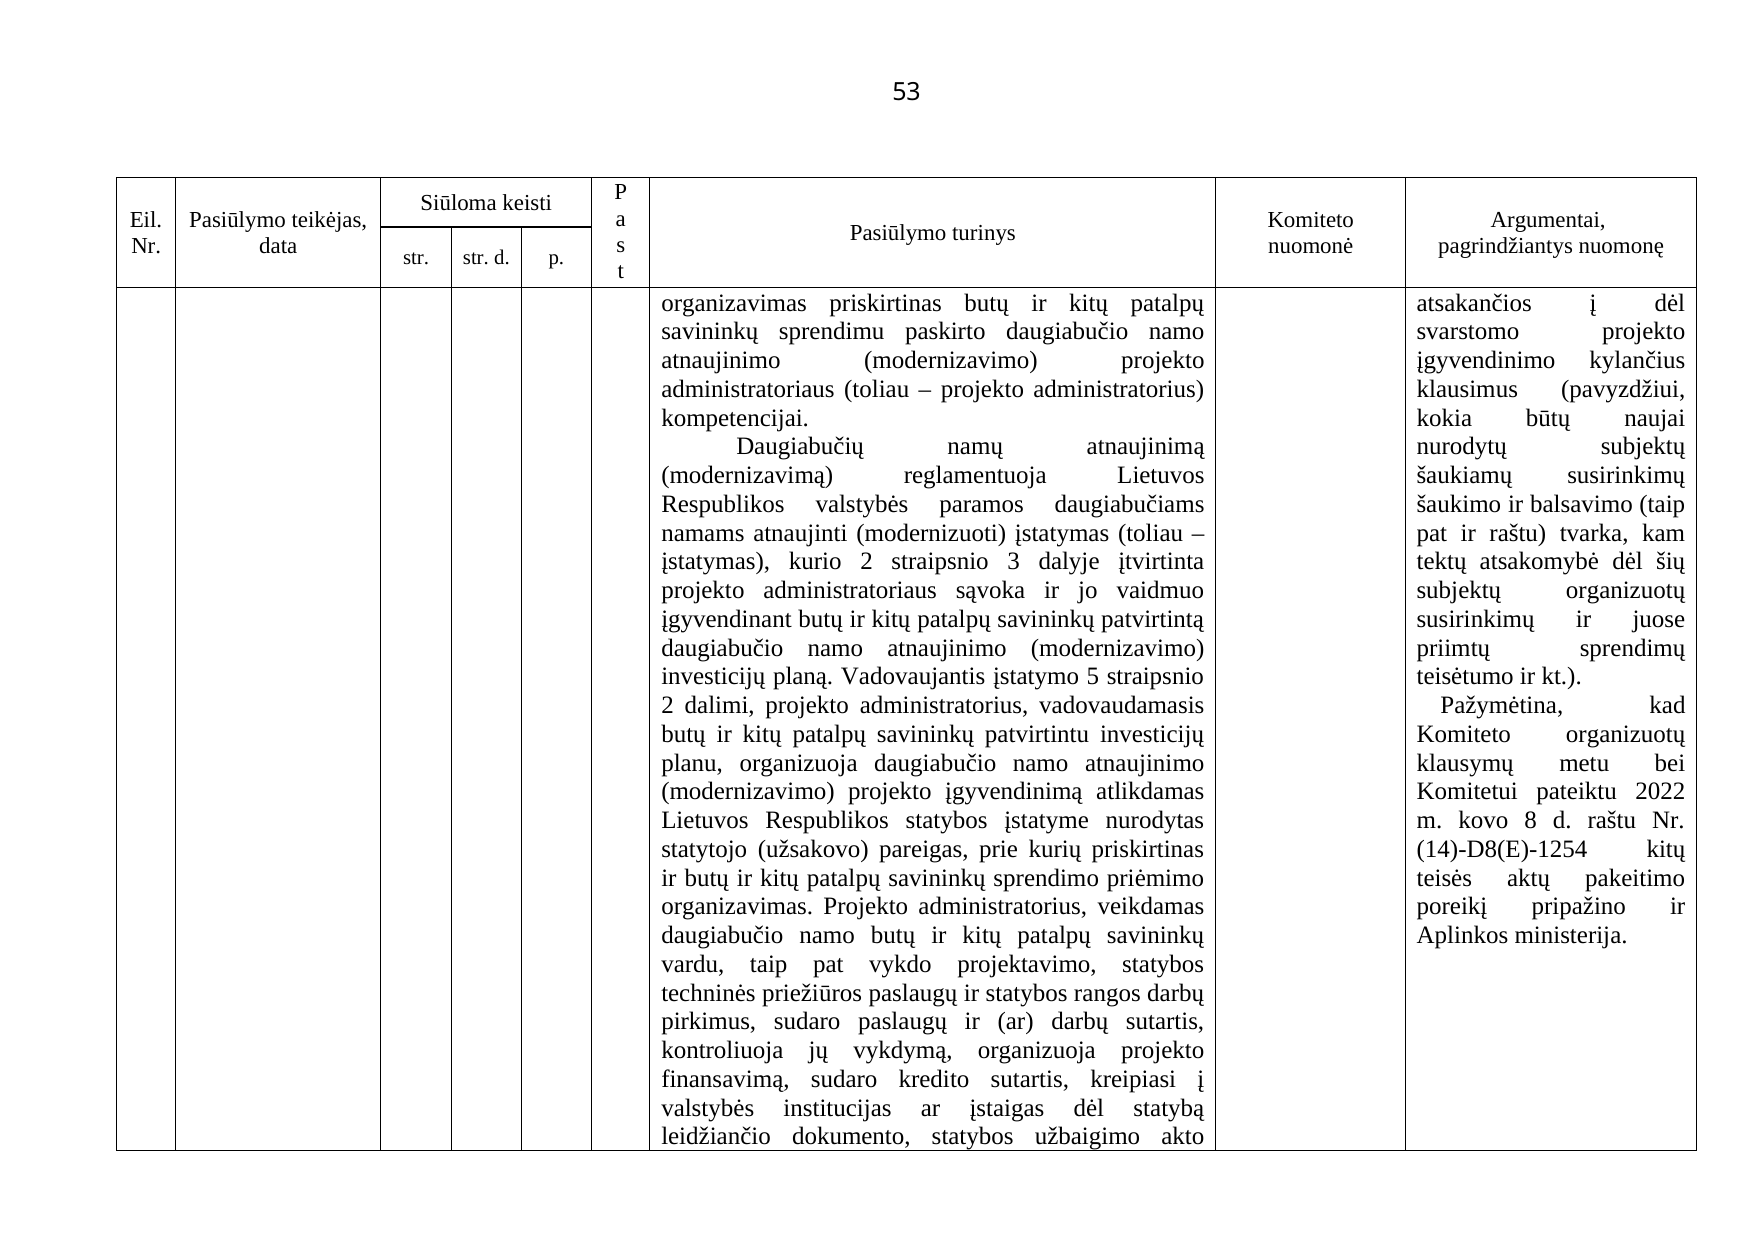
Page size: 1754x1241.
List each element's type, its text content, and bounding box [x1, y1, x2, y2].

table_header Pasiūlymo teikėjas, data [176, 178, 380, 287]
table_cell str. d. [452, 228, 521, 287]
table_cell organizavimas priskirtinas butų ir kitų patalpų savininkų sprendimu paskirto daugiabučio namo atnaujinimo (modernizavimo) projekto administratoriaus (toliau – projekto administratorius) kompetencijai. Daugiabučių namų atnaujinimą (modernizavimą) reglamentuoja Lietuvos Respublikos valstybės paramos daugiabučiams namams atnaujinti (modernizuoti) įstatymas (toliau – įstatymas), kurio 2 straipsnio 3 dalyje įtvirtinta projekto administratoriaus sąvoka ir jo vaidmuo įgyvendinant butų ir kitų patalpų savininkų patvirtintą daugiabučio namo atnaujinimo (modernizavimo) investicijų planą. Vadovaujantis įstatymo 5 straipsnio 2 dalimi, projekto administratorius, vadovaudamasis butų ir kitų patalpų savininkų patvirtintu investicijų planu, organizuoja daugiabučio namo atnaujinimo (modernizavimo) projekto įgyvendinimą atlikdamas Lietuvos Respublikos statybos įstatyme nurodytas statytojo (užsakovo) pareigas, prie kurių priskirtinas ir butų ir kitų patalpų savininkų sprendimo priėmimo organizavimas. Projekto administratorius, veikdamas daugiabučio namo butų ir kitų patalpų savininkų vardu, taip pat vykdo projektavimo, statybos techninės priežiūros paslaugų ir statybos rangos darbų pirkimus, sudaro paslaugų ir (ar) darbų sutartis, kontroliuoja jų vykdymą, organizuoja projekto finansavimą, sudaro kredito sutartis, kreipiasi į valstybės institucijas ar įstaigas dėl statybą leidžiančio dokumento, statybos užbaigimo akto [650, 288, 1215, 1150]
table_cell str. [381, 228, 451, 287]
table_cell [522, 288, 591, 1150]
table_cell [1216, 288, 1405, 1150]
table_cell [452, 288, 521, 1150]
table_cell p. [522, 228, 591, 287]
table_header Komiteto nuomonė [1216, 178, 1405, 287]
table_cell atsakančios į dėl svarstomo projekto įgyvendinimo kylančius klausimus (pavyzdžiui, kokia būtų naujai nurodytų subjektų šaukiamų susirinkimų šaukimo ir balsavimo (taip pat ir raštu) tvarka, kam tektų atsakomybė dėl šių subjektų organizuotų susirinkimų ir juose priimtų sprendimų teisėtumo ir kt.). Pažymėtina, kad Komiteto organizuotų klausymų metu bei Komitetui pateiktu 2022 m. kovo 8 d. raštu Nr. (14)-D8(E)-1254 kitų teisės aktų pakeitimo poreikį pripažino ir Aplinkos ministerija. [1406, 288, 1696, 1150]
table_header Siūloma keisti [381, 178, 591, 226]
table_header Eil. Nr. [117, 178, 175, 287]
table_cell [592, 288, 649, 1150]
table_cell [381, 288, 451, 1150]
table_cell [117, 288, 175, 1150]
table_header Pastabos [592, 178, 649, 287]
table_cell [176, 288, 380, 1150]
table_header Argumentai, pagrindžiantys nuomonę [1406, 178, 1696, 287]
table_header Pasiūlymo turinys [650, 178, 1215, 287]
